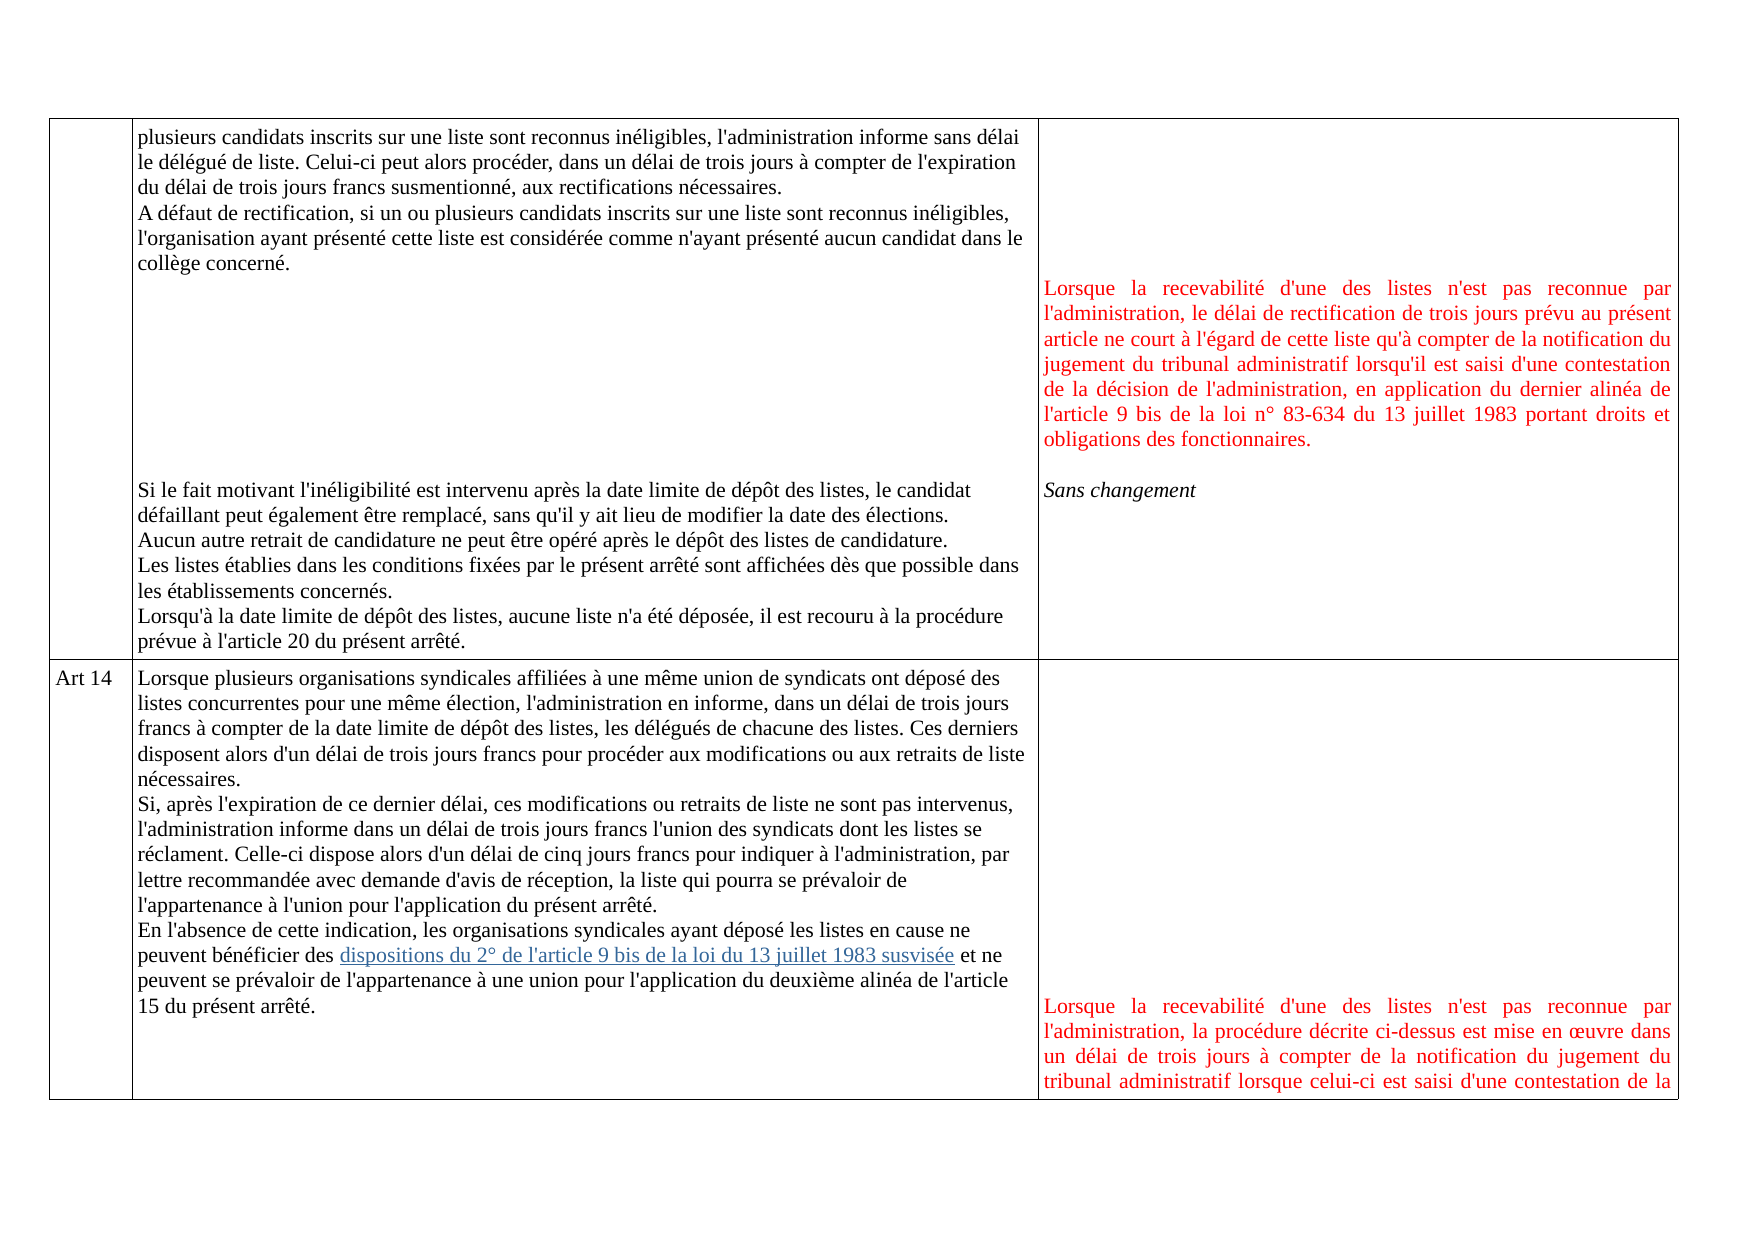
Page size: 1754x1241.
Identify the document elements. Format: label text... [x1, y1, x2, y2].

table_cell [50, 119, 132, 659]
table_cell Lorsque la recevabilité d'une des listes n'est pas reconnue par l'administration, le délai de rectification de trois jours prévu au présent article ne court à l'égard de cette liste qu'à compter de la notification du jugement du tribunal administratif lorsqu'il est saisi d'une contestation de la décision de l'administration, en application du dernier alinéa de l'article 9 bis de la loi n° 83-634 du 13 juillet 1983 portant droits et obligations des fonctionnaires. Sans changement [1039, 119, 1678, 659]
table_cell Lorsque plusieurs organisations syndicales affiliées à une même union de syndicats ont déposé des listes concurrentes pour une même élection, l'administration en informe, dans un délai de trois jours francs à compter de la date limite de dépôt des listes, les délégués de chacune des listes. Ces derniers disposent alors d'un délai de trois jours francs pour procéder aux modifications ou aux retraits de liste nécessaires. Si, après l'expiration de ce dernier délai, ces modifications ou retraits de liste ne sont pas intervenus, l'administration informe dans un délai de trois jours francs l'union des syndicats dont les listes se réclament. Celle-ci dispose alors d'un délai de cinq jours francs pour indiquer à l'administration, par lettre recommandée avec demande d'avis de réception, la liste qui pourra se prévaloir de l'appartenance à l'union pour l'application du présent arrêté. En l'absence de cette indication, les organisations syndicales ayant déposé les listes en cause ne peuvent bénéficier des dispositions du 2° de l'article 9 bis de la loi du 13 juillet 1983 susvisée et ne peuvent se prévaloir de l'appartenance à une union pour l'application du deuxième alinéa de l'article 15 du présent arrêté. [133, 660, 1038, 1099]
table_cell Lorsque la recevabilité d'une des listes n'est pas reconnue par l'administration, la procédure décrite ci-dessus est mise en œuvre dans un délai de trois jours à compter de la notification du jugement du tribunal administratif lorsque celui-ci est saisi d'une contestation de la [1039, 660, 1678, 1099]
table_cell plusieurs candidats inscrits sur une liste sont reconnus inéligibles, l'administration informe sans délai le délégué de liste. Celui-ci peut alors procéder, dans un délai de trois jours à compter de l'expiration du délai de trois jours francs susmentionné, aux rectifications nécessaires. A défaut de rectification, si un ou plusieurs candidats inscrits sur une liste sont reconnus inéligibles, l'organisation ayant présenté cette liste est considérée comme n'ayant présenté aucun candidat dans le collège concerné. Si le fait motivant l'inéligibilité est intervenu après la date limite de dépôt des listes, le candidat défaillant peut également être remplacé, sans qu'il y ait lieu de modifier la date des élections. Aucun autre retrait de candidature ne peut être opéré après le dépôt des listes de candidature. Les listes établies dans les conditions fixées par le présent arrêté sont affichées dès que possible dans les établissements concernés. Lorsqu'à la date limite de dépôt des listes, aucune liste n'a été déposée, il est recouru à la procédure prévue à l'article 20 du présent arrêté. [133, 119, 1038, 659]
table_cell Art 14 [50, 660, 132, 1099]
